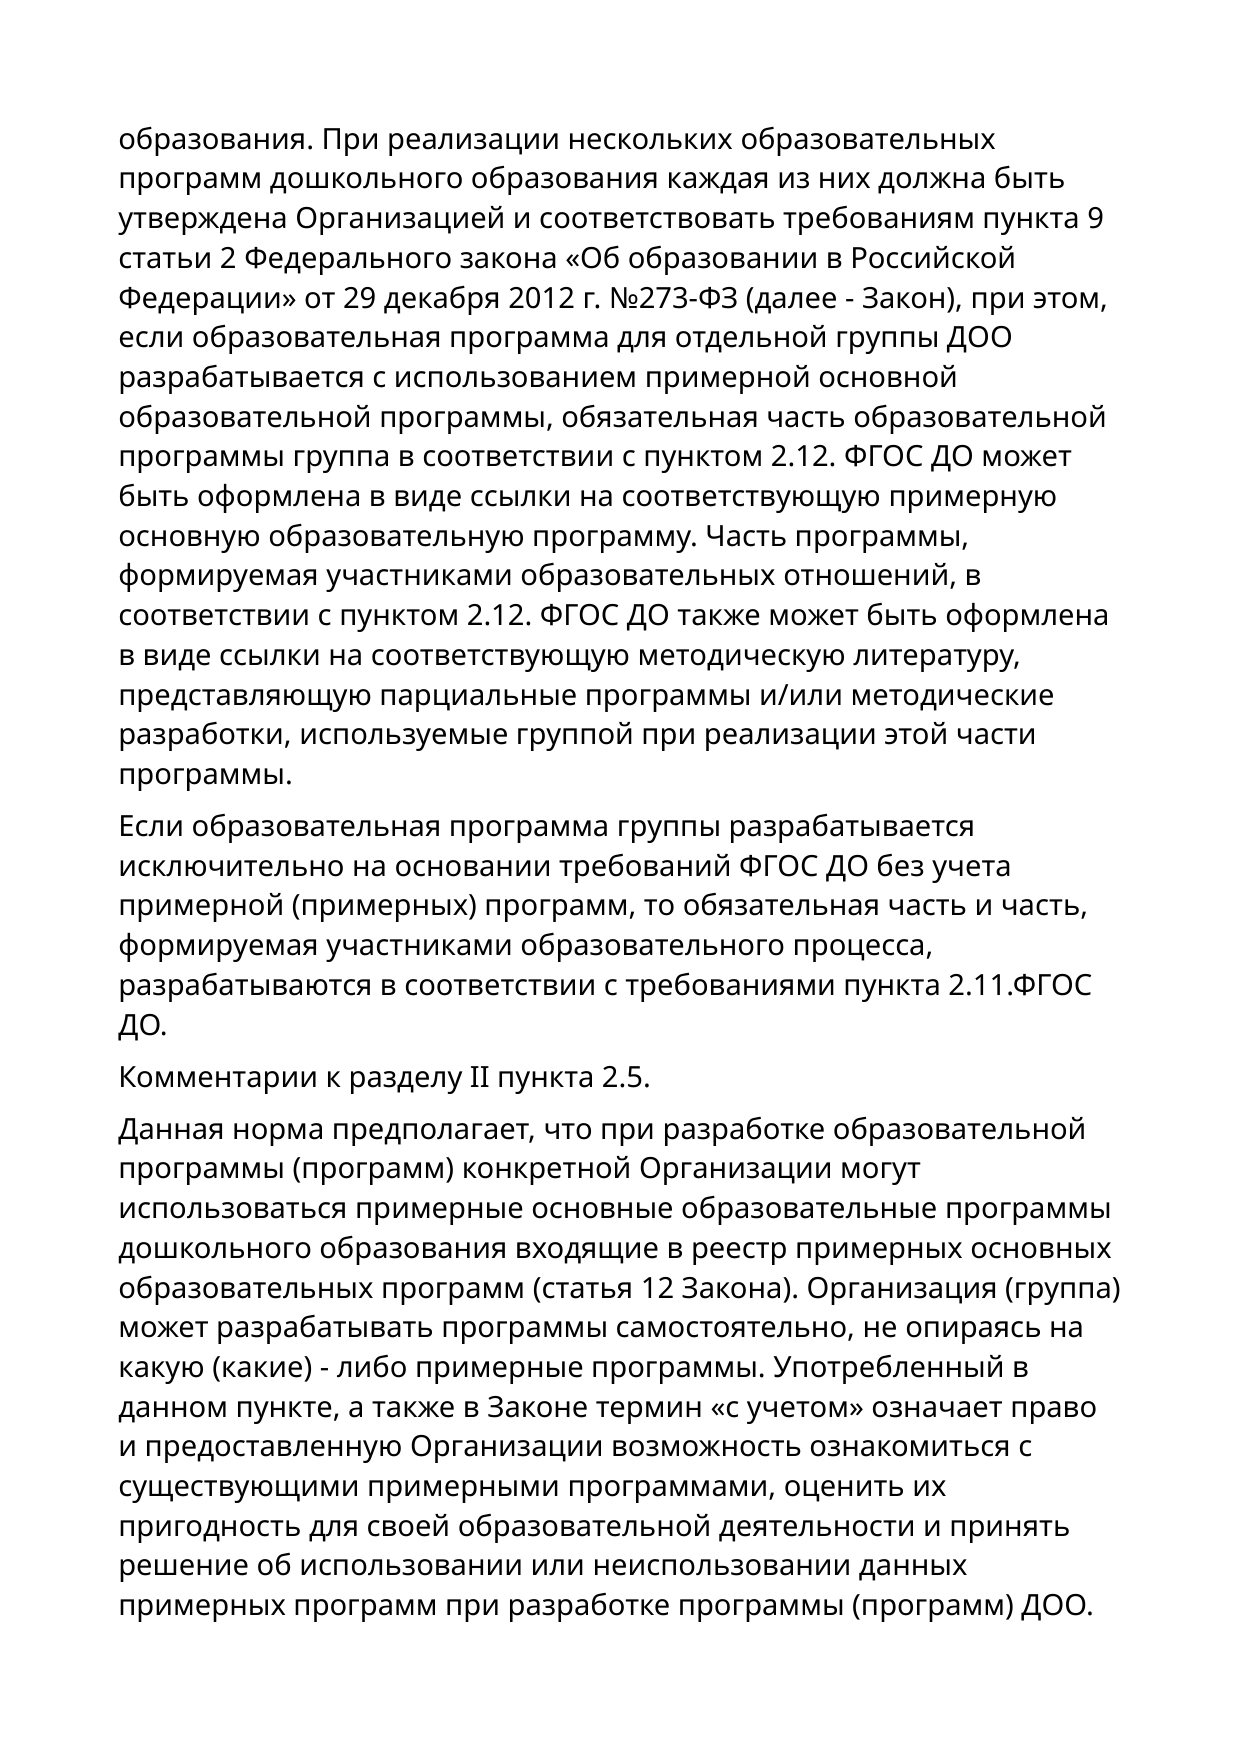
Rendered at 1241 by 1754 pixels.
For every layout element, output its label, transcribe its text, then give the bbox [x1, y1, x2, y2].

text Если образовательная программа группы разрабатывается исключительно на основании требований ФГОС ДО без учета примерной (примерных) программ, то обязательная часть и часть, формируемая участниками образовательного процесса, разрабатываются в соответствии с требованиями пункта 2.11.ФГОС ДО. [118, 805, 1122, 1043]
text Данная норма предполагает, что при разработке образовательной программы (программ) конкретной Организации могут использоваться примерные основные образовательные программы дошкольного образования входящие в реестр примерных основных образовательных программ (статья 12 Закона). Организация (группа) может разрабатывать программы самостоятельно, не опираясь на какую (какие) - либо примерные программы. Употребленный в данном пункте, а также в Законе термин «с учетом» означает право и предоставленную Организации возможность ознакомиться с существующими примерными программами, оценить их пригодность для своей образовательной деятельности и принять решение об использовании или неиспользовании данных примерных программ при разработке программы (программ) ДОО. [118, 1108, 1122, 1624]
text Комментарии к разделу II пункта 2.5. [118, 1056, 1122, 1096]
text образования. При реализации нескольких образовательных программ дошкольного образования каждая из них должна быть утверждена Организацией и соответствовать требованиям пункта 9 статьи 2 Федерального закона «Об образовании в Российской Федерации» от 29 декабря 2012 г. №273-ФЗ (далее - Закон), при этом, если образовательная программа для отдельной группы ДОО разрабатывается с использованием примерной основной образовательной программы, обязательная часть образовательной программы группа в соответствии с пунктом 2.12. ФГОС ДО может быть оформлена в виде ссылки на соответствующую примерную основную образовательную программу. Часть программы, формируемая участниками образовательных отношений, в соответствии с пунктом 2.12. ФГОС ДО также может быть оформлена в виде ссылки на соответствующую методическую литературу, представляющую парциальные программы и/или методические разработки, используемые группой при реализации этой части программы. [118, 118, 1122, 793]
